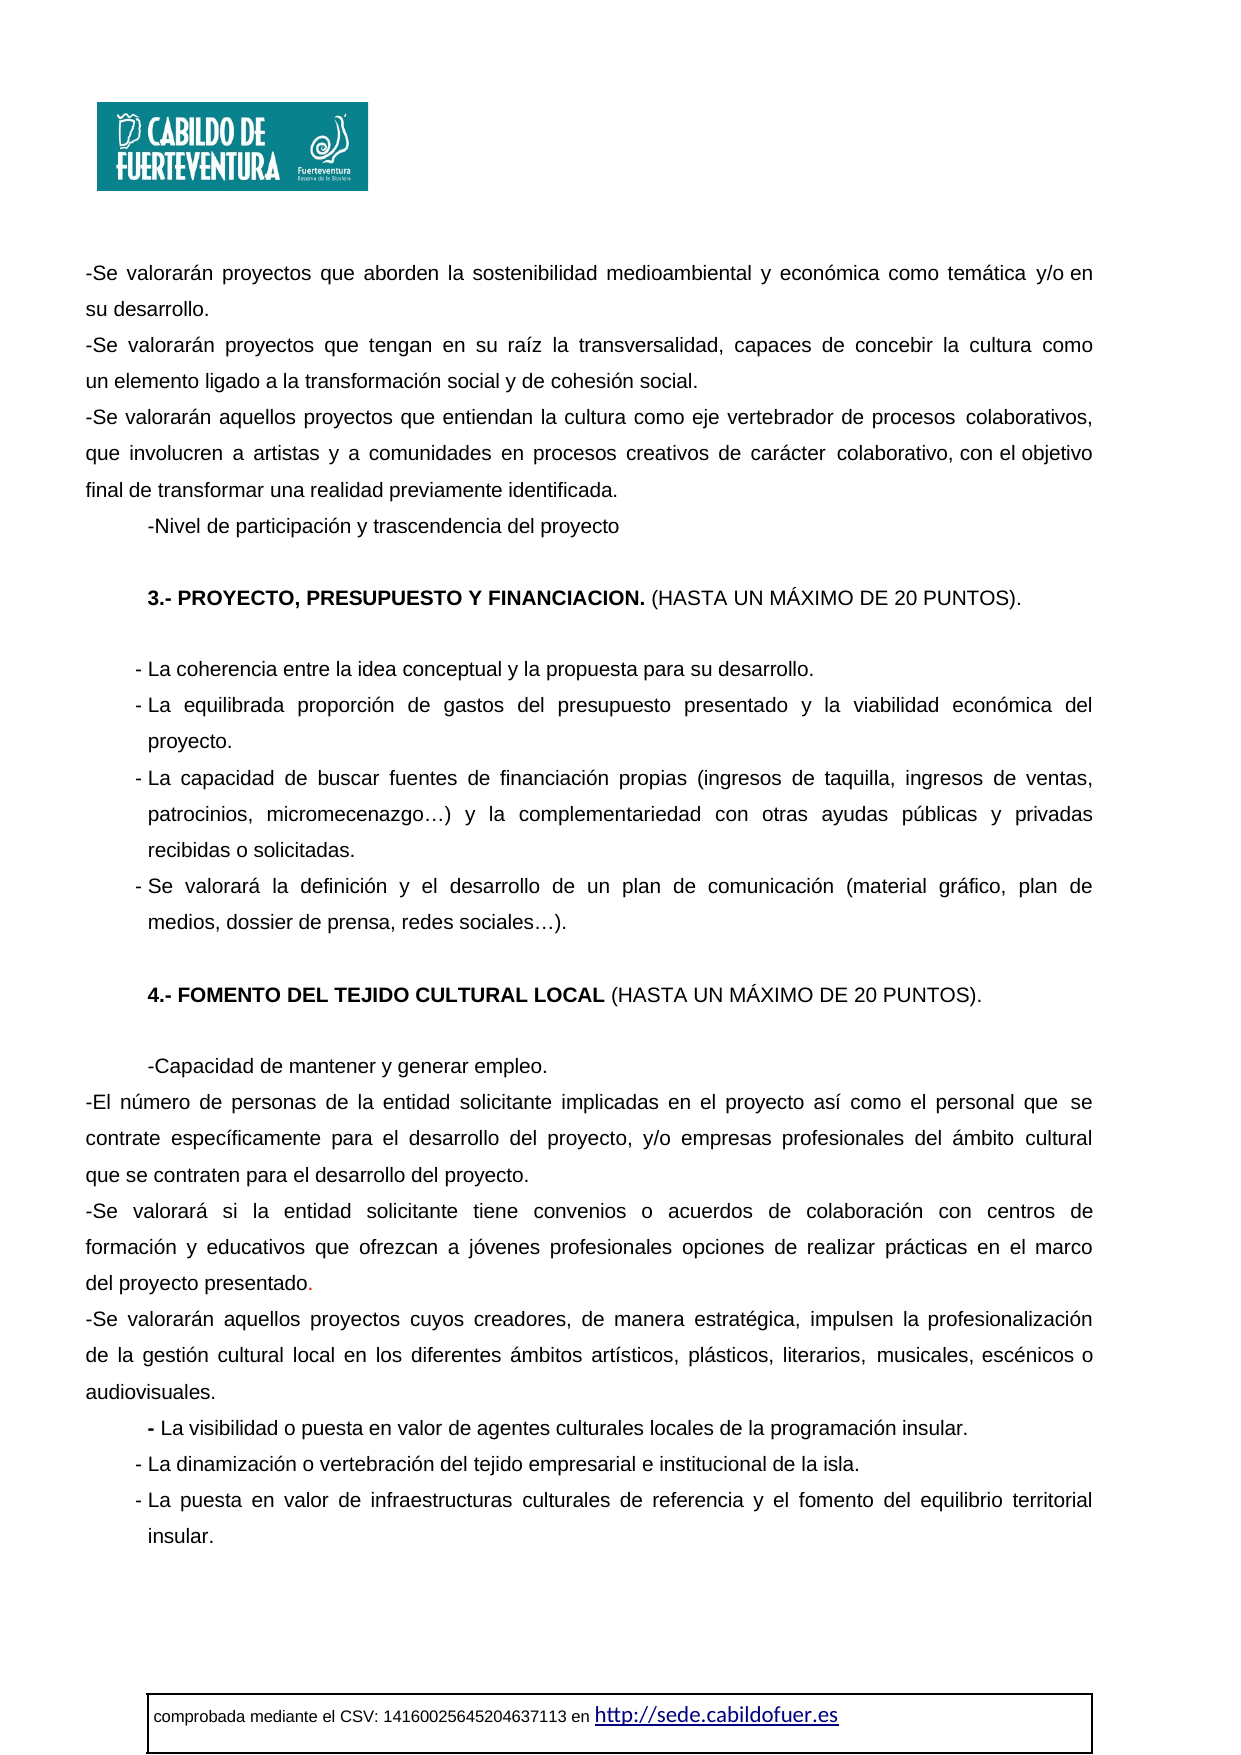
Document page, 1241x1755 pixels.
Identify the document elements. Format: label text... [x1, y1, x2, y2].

text -Se valorarán proyectos que tengan en su raíz la transversalidad, capaces de concebir la cultura como un elemento ligado a la transformación social y de cohesión social. [85, 333, 1093, 393]
list La dinamización o vertebración del tejido empresarial e institucional de la isla. [135, 1452, 1107, 1476]
list La puesta en valor de infraestructuras culturales de referencia y el fomento del equilibrio territorial insular. [135, 1488, 1093, 1548]
text 3.- PROYECTO, PRESUPUESTO Y FINANCIACION. (HASTA UN MÁXIMO DE 20 PUNTOS). [147, 585, 1107, 609]
text -Capacidad de mantener y generar empleo. [147, 1054, 1107, 1078]
text -Se valorarán proyectos que aborden la sostenibilidad medioambiental y económica como temática y/o en su desarrollo. [85, 260, 1093, 320]
text -Se valorarán aquellos proyectos cuyos creadores, de manera estratégica, impulsen la profesionalización de la gestión cultural local en los diferentes ámbitos artísticos, plásticos, literarios, musicales, escénicos o audiovisuales. [85, 1307, 1093, 1403]
text - La visibilidad o puesta en valor de agentes culturales locales de la programación insular. [147, 1416, 1107, 1440]
text -Nivel de participación y trascendencia del proyecto [147, 514, 1107, 538]
list La equilibrada proporción de gastos del presupuesto presentado y la viabilidad económica del proyecto. [135, 693, 1093, 753]
text -Se valorará si la entidad solicitante tiene convenios o acuerdos de colaboración con centros de formación y educativos que ofrezcan a jóvenes profesionales opciones de realizar prácticas en el marco del proyecto presentado. [85, 1199, 1093, 1295]
text -Se valorarán aquellos proyectos que entiendan la cultura como eje vertebrador de procesos colaborativos, que involucren a artistas y a comunidades en procesos creativos de carácter colaborativo, con el objetivo final de transformar una realidad previamente identificada. [85, 405, 1093, 501]
text -El número de personas de la entidad solicitante implicadas en el proyecto así como el personal que se contrate específicamente para el desarrollo del proyecto, y/o empresas profesionales del ámbito cultural que se contraten para el desarrollo del proyecto. [85, 1090, 1093, 1186]
list La capacidad de buscar fuentes de financiación propias (ingresos de taquilla, ingresos de ventas, patrocinios, micromecenazgo…) y la complementariedad con otras ayudas públicas y privadas recibidas o solicitadas. [135, 766, 1093, 862]
list La coherencia entre la idea conceptual y la propuesta para su desarrollo. [135, 657, 1107, 681]
text 4.- FOMENTO DEL TEJIDO CULTURAL LOCAL (HASTA UN MÁXIMO DE 20 PUNTOS). [147, 982, 1107, 1006]
list Se valorará la definición y el desarrollo de un plan de comunicación (material gráfico, plan de medios, dossier de prensa, redes sociales…). [135, 874, 1093, 934]
